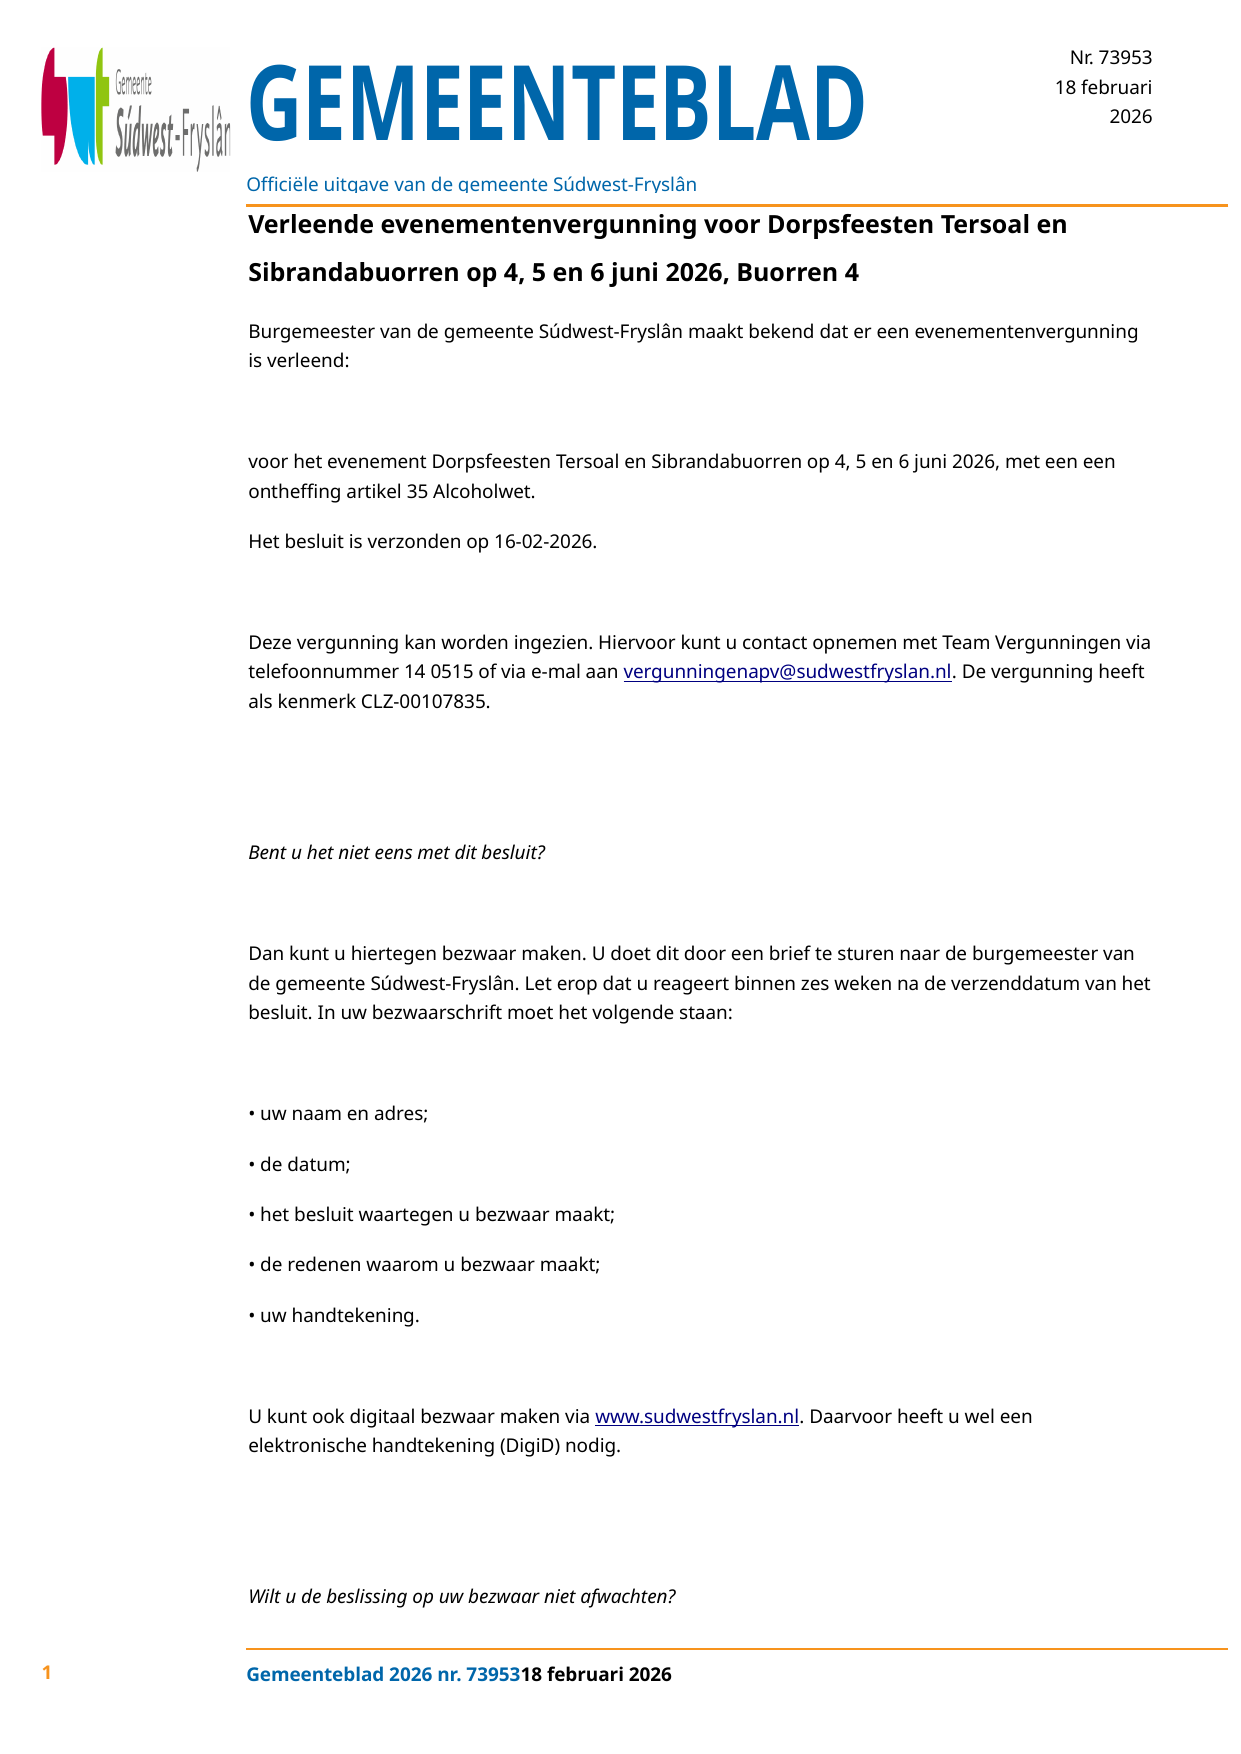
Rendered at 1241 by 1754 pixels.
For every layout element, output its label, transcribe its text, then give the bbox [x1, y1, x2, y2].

picture [41, 47, 231, 172]
text Dan kunt u hiertegen bezwaar maken. U doet dit door een brief te sturen naar de burgemeester van de gemeente Súdwest-Fryslân. Let erop dat u reageert binnen zes weken na de verzenddatum van het besluit. In uw bezwaarschrift moet het volgende staan: [248, 940, 1152, 1025]
text Deze vergunning kan worden ingezien. Hiervoor kunt u contact opnemen met Team Vergunningen via telefoonnummer 14 0515 of via e-mal aan vergunningenapv@sudwestfryslan.nl. De vergunning heeft als kenmerk CLZ-00107835. [248, 629, 1152, 714]
text U kunt ook digitaal bezwaar maken via www.sudwestfryslan.nl. Daarvoor heeft u wel een elektronische handtekening (DigiD) nodig. [248, 1403, 1152, 1458]
text Burgemeester van de gemeente Súdwest-Fryslân maakt bekend dat er een evenementenvergunning is verleend: [248, 318, 1152, 373]
text voor het evenement Dorpsfeesten Tersoal en Sibrandabuorren op 4, 5 en 6 juni 2026, met een een ontheffing artikel 35 Alcoholwet. [248, 448, 1152, 504]
text • de datum; [248, 1151, 1152, 1177]
text • het besluit waartegen u bezwaar maakt; [248, 1201, 1152, 1227]
text Wilt u de beslissing op uw bezwaar niet afwachten? [248, 1584, 1152, 1609]
text Bent u het niet eens met dit besluit? [248, 839, 1152, 865]
text • uw naam en adres; [248, 1100, 1152, 1126]
text • de redenen waarom u bezwaar maakt; [248, 1252, 1152, 1277]
text Het besluit is verzonden op 16-02-2026. [248, 528, 1152, 554]
text Verleende evenementenvergunning voor Dorpsfeesten Tersoal en Sibrandabuorren op 4, 5 en 6 juni 2026, Buorren 4 [248, 207, 1152, 288]
text • uw handtekening. [248, 1302, 1152, 1328]
